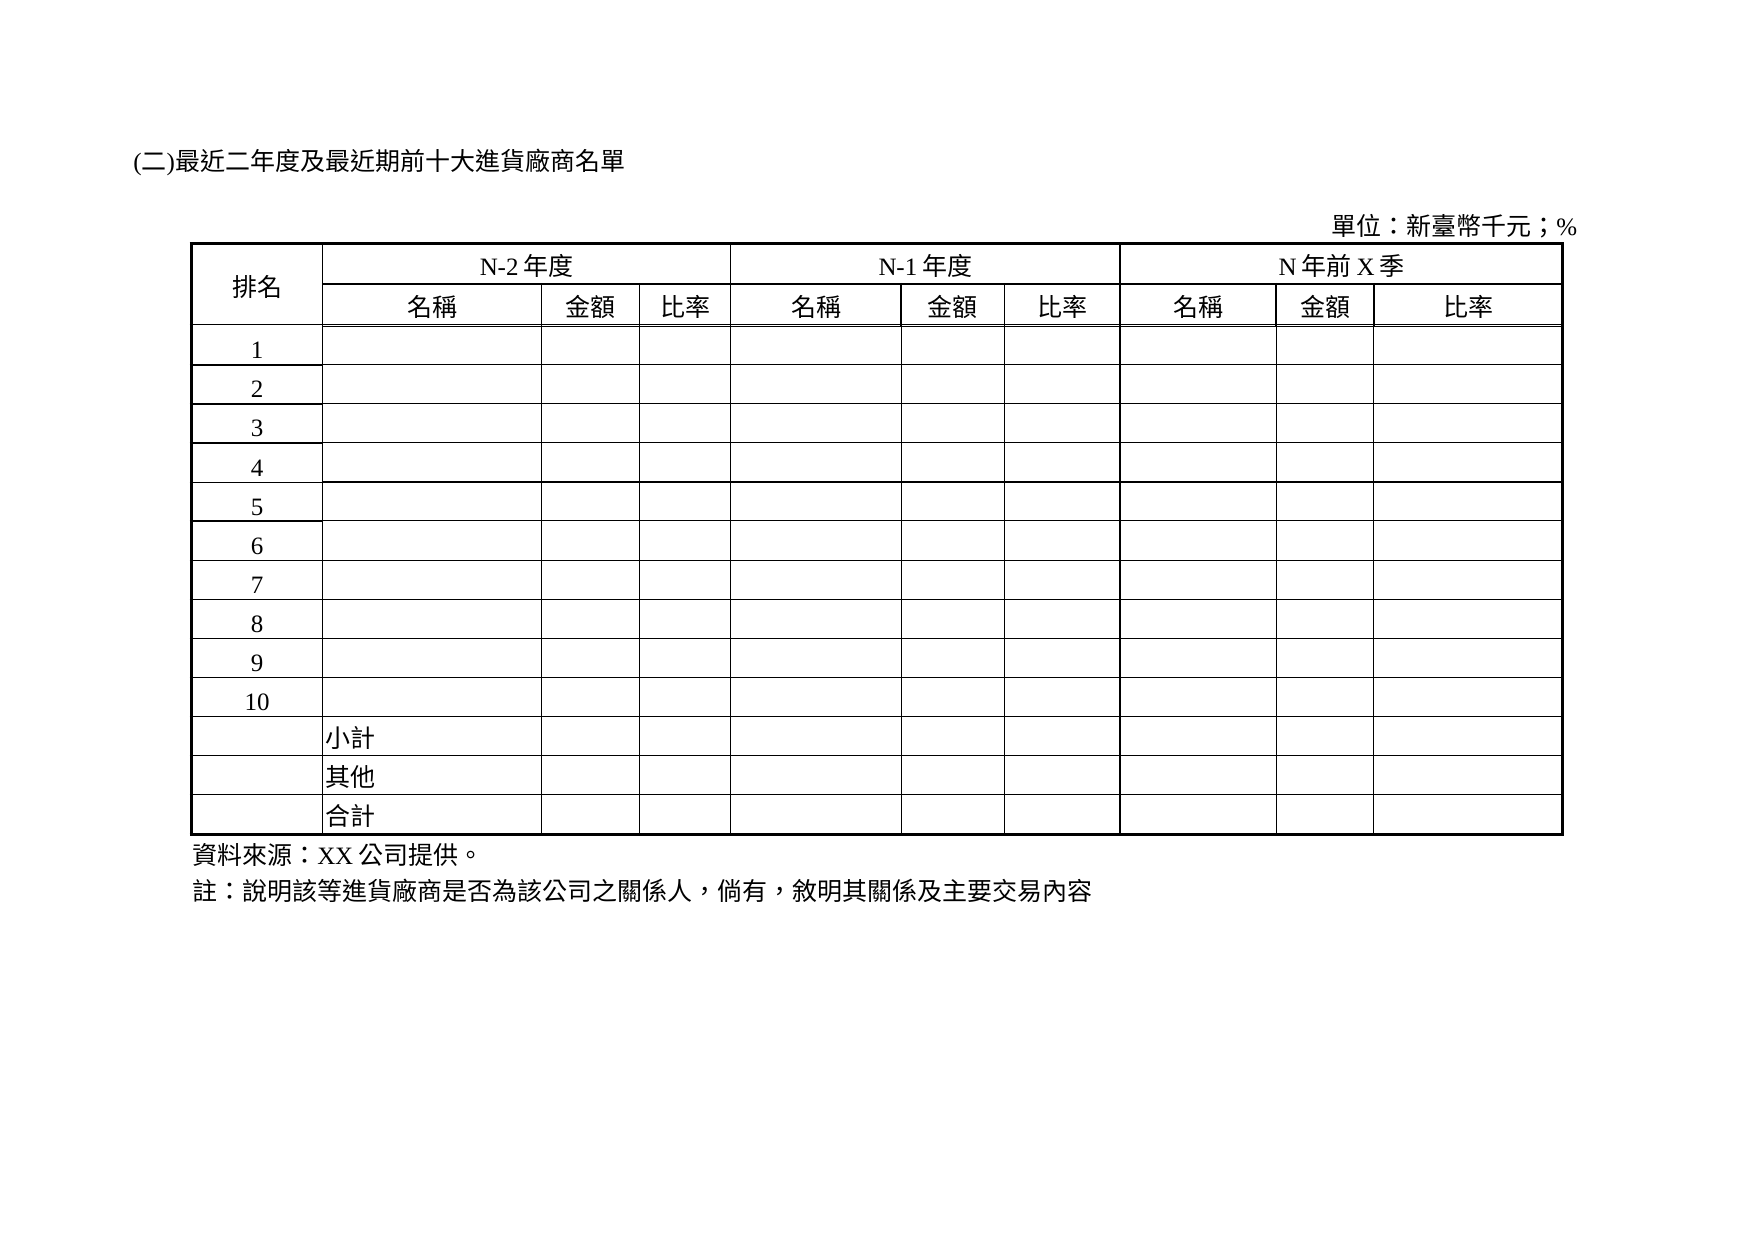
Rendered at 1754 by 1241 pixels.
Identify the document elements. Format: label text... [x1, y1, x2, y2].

table_cell [323, 521, 541, 559]
table_cell [1005, 404, 1119, 442]
table_cell [1005, 756, 1119, 794]
table_cell [542, 443, 639, 481]
table_cell [902, 404, 1004, 442]
table_header N年前X季 [1121, 245, 1561, 283]
table_cell [640, 365, 730, 403]
table_cell 3 [193, 405, 322, 442]
table_cell [1005, 483, 1119, 520]
table_cell [1277, 561, 1373, 598]
table_cell [902, 678, 1004, 716]
table_cell 2 [193, 366, 322, 403]
table_cell [1374, 639, 1561, 677]
table_cell [1374, 521, 1561, 559]
table_cell [902, 795, 1004, 832]
table_cell [1005, 717, 1119, 755]
table_cell [323, 404, 541, 442]
table_cell [640, 639, 730, 677]
table_cell [1005, 600, 1119, 638]
table_cell [1121, 404, 1276, 442]
table_cell [731, 717, 901, 755]
table_cell [1374, 678, 1561, 716]
table_cell [902, 483, 1004, 520]
table_cell [902, 327, 1004, 364]
table_cell [323, 483, 541, 520]
table_cell [542, 404, 639, 442]
table_cell [193, 756, 322, 794]
table_cell [640, 483, 730, 520]
table_cell [542, 561, 639, 598]
table_cell [542, 678, 639, 716]
table_cell [193, 717, 322, 755]
table_cell [902, 561, 1004, 598]
table_cell [1374, 795, 1561, 832]
table_cell [640, 327, 730, 364]
table_cell [640, 561, 730, 598]
table_cell 名稱 [731, 285, 900, 323]
table_cell [902, 365, 1004, 403]
table_cell 合計 [323, 795, 541, 832]
table_cell [1121, 561, 1276, 598]
table_cell [1277, 600, 1373, 638]
table_cell [1374, 327, 1561, 364]
table_cell [1374, 404, 1561, 442]
table_cell [1121, 795, 1276, 832]
table_cell [1277, 327, 1373, 364]
table_cell [640, 717, 730, 755]
table_cell 4 [193, 444, 322, 481]
table_cell [1121, 717, 1276, 755]
table_cell [542, 365, 639, 403]
table_cell [1277, 443, 1373, 481]
table_cell [542, 521, 639, 559]
table_cell 8 [193, 600, 322, 638]
table_cell [902, 443, 1004, 481]
table_cell [902, 600, 1004, 638]
table_header N-1年度 [731, 245, 1119, 283]
table_cell [542, 483, 639, 520]
table_cell [1005, 561, 1119, 598]
table_cell [640, 443, 730, 481]
table_cell [902, 521, 1004, 559]
table_cell [640, 600, 730, 638]
table_cell [1277, 521, 1373, 559]
table_cell [1374, 483, 1561, 520]
table_header 排名 [193, 245, 322, 323]
table_cell [1005, 639, 1119, 677]
table_cell [640, 795, 730, 832]
table_cell [902, 756, 1004, 794]
table_cell 小計 [323, 717, 541, 755]
table_cell [640, 678, 730, 716]
table_cell [323, 365, 541, 403]
table_cell 金額 [902, 285, 1004, 323]
table_cell [1121, 365, 1276, 403]
table_cell [1277, 756, 1373, 794]
table_cell [731, 678, 901, 716]
table_header N-2年度 [323, 245, 730, 283]
table_cell [323, 561, 541, 598]
table_cell [1005, 521, 1119, 559]
table_cell [1374, 443, 1561, 481]
table_cell [193, 795, 322, 832]
table_cell [731, 327, 901, 364]
table_cell 1 [193, 325, 322, 364]
table_cell [731, 365, 901, 403]
table_cell [731, 600, 901, 638]
table_cell 名稱 [323, 285, 541, 323]
table_cell 10 [193, 678, 322, 716]
table_cell 名稱 [1121, 285, 1275, 323]
table_cell [731, 483, 901, 520]
table_cell [731, 639, 901, 677]
table_cell [902, 717, 1004, 755]
table_cell [731, 561, 901, 598]
table_cell 5 [193, 483, 322, 520]
table_cell [1277, 795, 1373, 832]
table_cell [731, 795, 901, 832]
table_cell 其他 [323, 756, 541, 794]
table_cell [731, 521, 901, 559]
table_cell [1277, 678, 1373, 716]
text 註：說明該等進貨廠商是否為該公司之關係人，倘有，敘明其關係及主要交易內容 [61, 872, 1630, 908]
table_cell [640, 756, 730, 794]
table_cell [1277, 365, 1373, 403]
table_cell 9 [193, 639, 322, 677]
table_cell [542, 600, 639, 638]
table_cell [902, 639, 1004, 677]
table_cell [1277, 404, 1373, 442]
table_cell [542, 795, 639, 832]
table_cell [1374, 600, 1561, 638]
table_cell 7 [193, 561, 322, 598]
table_cell 6 [193, 522, 322, 559]
table_cell 比率 [1375, 285, 1561, 323]
table_cell [1121, 483, 1276, 520]
table_cell [731, 756, 901, 794]
table_cell [1005, 795, 1119, 832]
table_cell [1005, 678, 1119, 716]
table_cell [731, 404, 901, 442]
table_cell 金額 [542, 285, 639, 323]
table_cell [731, 443, 901, 481]
text 資料來源：XX公司提供。 [61, 836, 1630, 872]
table_cell [1121, 521, 1276, 559]
table_cell [542, 327, 639, 364]
table_cell [640, 404, 730, 442]
table_cell [1121, 639, 1276, 677]
table_cell [640, 521, 730, 559]
table_cell [1005, 443, 1119, 481]
table_cell [542, 717, 639, 755]
text 單位：新臺幣千元；% [193, 205, 1577, 242]
table_cell [1005, 365, 1119, 403]
table_cell [323, 639, 541, 677]
table_cell 比率 [640, 285, 730, 323]
table_cell [323, 678, 541, 716]
table_cell [323, 443, 541, 481]
table_cell [1277, 483, 1373, 520]
table_cell [1374, 365, 1561, 403]
table_cell [323, 327, 541, 364]
table_cell [542, 756, 639, 794]
table_cell [1121, 756, 1276, 794]
table_cell [1121, 327, 1276, 364]
table_cell [1005, 327, 1119, 364]
table_cell 金額 [1277, 285, 1373, 323]
text (二)最近二年度及最近期前十大進貨廠商名單 [133, 147, 1636, 176]
table_cell [1374, 756, 1561, 794]
table_cell [1374, 717, 1561, 755]
table_cell [1121, 678, 1276, 716]
table_cell [1121, 443, 1276, 481]
table_cell [1277, 717, 1373, 755]
table_cell [1277, 639, 1373, 677]
table_cell [1374, 561, 1561, 598]
table_cell [1121, 600, 1276, 638]
table_cell [542, 639, 639, 677]
table_cell [323, 600, 541, 638]
table_cell 比率 [1005, 285, 1119, 323]
